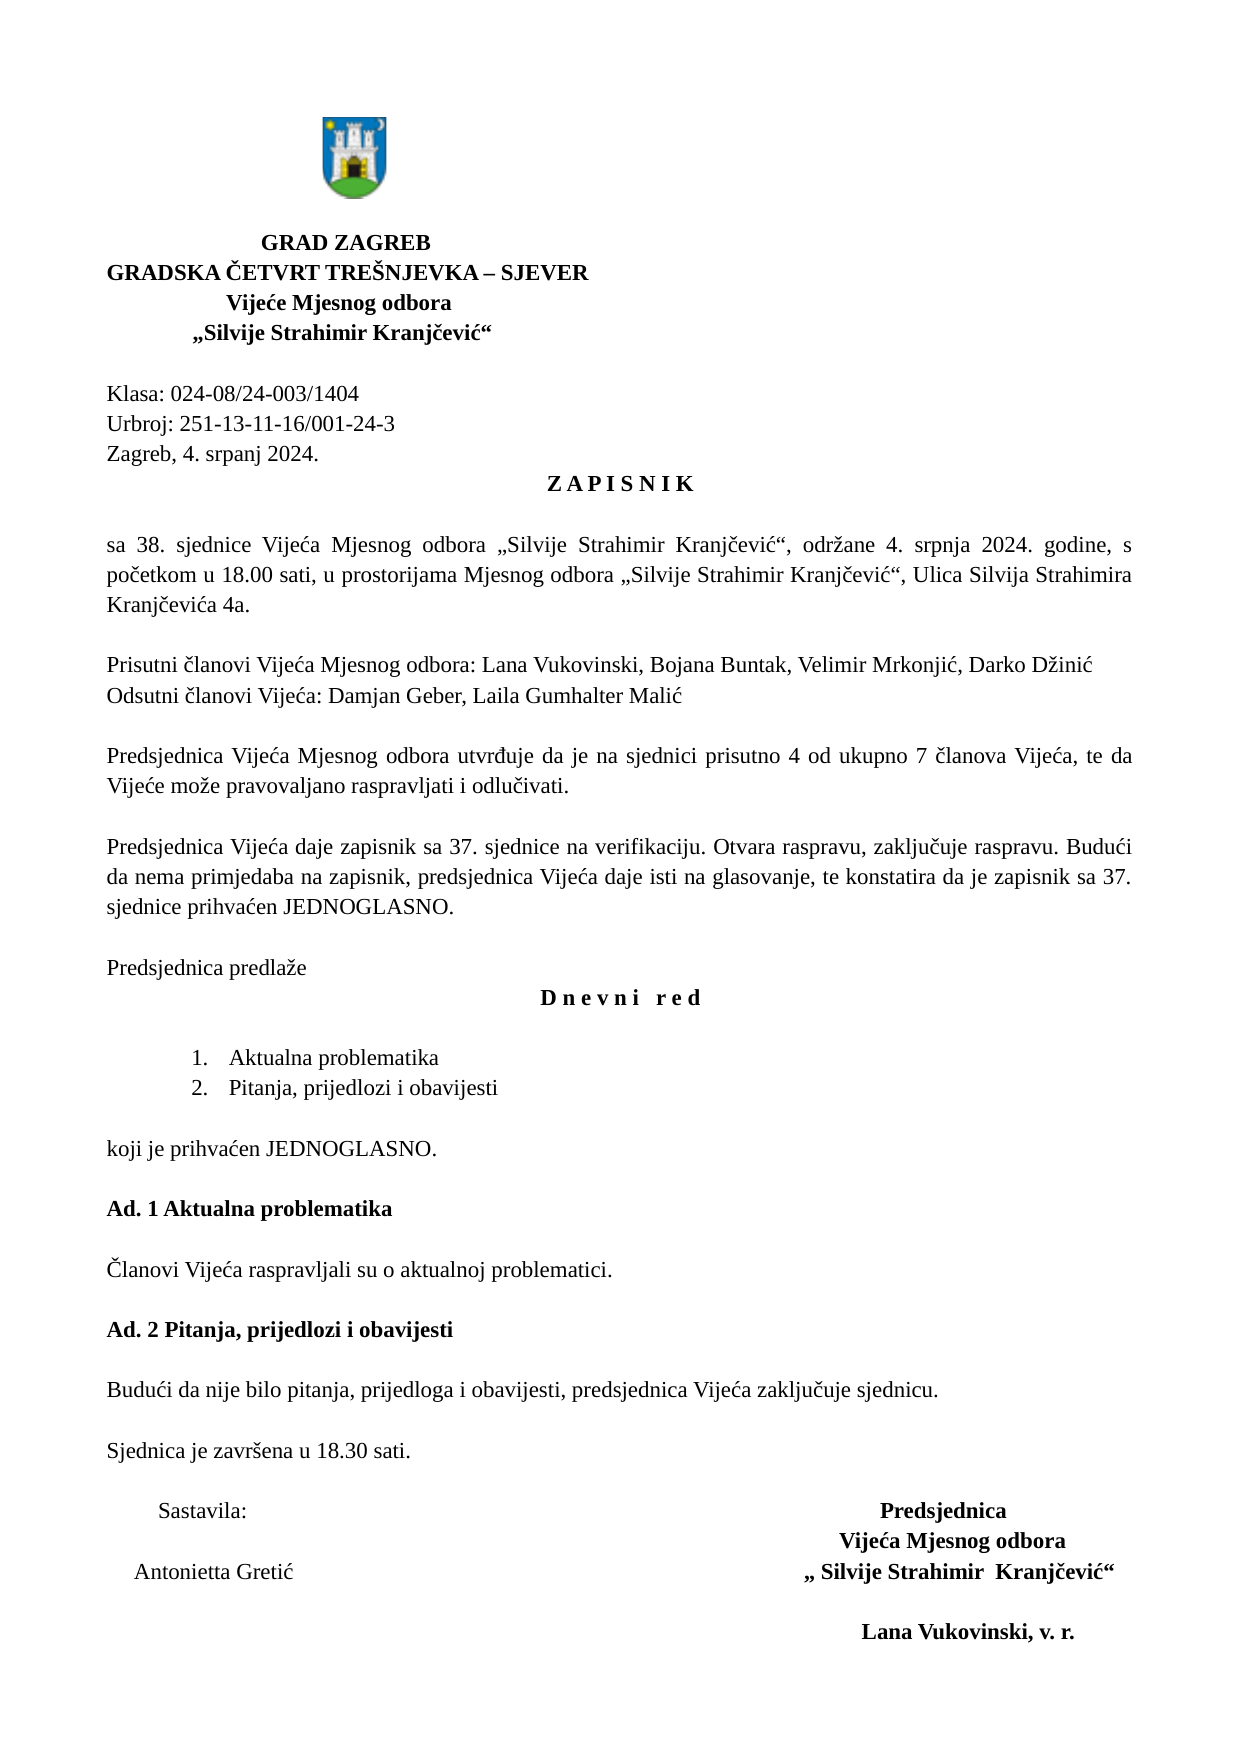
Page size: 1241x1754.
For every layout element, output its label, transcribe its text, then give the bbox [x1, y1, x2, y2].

text sa 38. sjednice Vijeća Mjesnog odbora „Silvije Strahimir Kranjčević“, održane 4. srpnja 2024. godine, s početkom u 18.00 sati, u prostorijama Mjesnog odbora „Silvije Strahimir Kranjčević“, Ulica Silvija Strahimira Kranjčevića 4a. [106, 531, 1134, 617]
text Z A P I S N I K [106, 470, 1134, 497]
text Vijeće Mjesnog odbora [106, 289, 1134, 315]
list Pitanja, prijedlozi i obavijesti [191, 1074, 1134, 1101]
text Klasa: 024-08/24-003/1404 [106, 379, 1134, 406]
text GRAD ZAGREB [106, 228, 1134, 255]
text GRADSKA ČETVRT TREŠNJEVKA – SJEVER [106, 259, 1134, 285]
text Odsutni članovi Vijeća: Damjan Geber, Laila Gumhalter Malić [106, 682, 1134, 708]
text Vijeća Mjesnog odbora [106, 1527, 1134, 1554]
text Budući da nije bilo pitanja, prijedloga i obavijesti, predsjednica Vijeća zaključuje sjednicu. [106, 1376, 1134, 1403]
text „Silvije Strahimir Kranjčević“ [106, 319, 1134, 346]
text Lana Vukovinski, v. r. [106, 1618, 1134, 1644]
text Ad. 2 Pitanja, prijedlozi i obavijesti [106, 1316, 1134, 1342]
list Aktualna problematika [191, 1044, 1134, 1071]
text Predsjednica Vijeća Mjesnog odbora utvrđuje da je na sjednici prisutno 4 od ukupno 7 članova Vijeća, te da Vijeće može pravovaljano raspravljati i odlučivati. [106, 742, 1134, 799]
text Zagreb, 4. srpanj 2024. [106, 440, 1134, 466]
text Predsjednica Vijeća daje zapisnik sa 37. sjednice na verifikaciju. Otvara raspravu, zaključuje raspravu. Budući da nema primjedaba na zapisnik, predsjednica Vijeća daje isti na glasovanje, te konstatira da je zapisnik sa 37. sjednice prihvaćen JEDNOGLASNO. [106, 833, 1134, 919]
text Sastavila: Predsjednica [106, 1497, 1134, 1524]
text Antonietta Gretić „ Silvije Strahimir Kranjčević“ [106, 1558, 1134, 1584]
text Sjednica je završena u 18.30 sati. [106, 1437, 1134, 1463]
text Članovi Vijeća raspravljali su o aktualnoj problematici. [106, 1256, 1143, 1282]
text D n e v n i r e d [106, 984, 1134, 1010]
text Predsjednica predlaže [106, 953, 1134, 980]
text Prisutni članovi Vijeća Mjesnog odbora: Lana Vukovinski, Bojana Buntak, Velimir Mrkonjić, Darko Džinić [106, 651, 1134, 678]
text koji je prihvaćen JEDNOGLASNO. [106, 1135, 1134, 1161]
text Ad. 1 Aktualna problematika [106, 1195, 1143, 1222]
text Urbroj: 251-13-11-16/001-24-3 [106, 410, 1134, 436]
